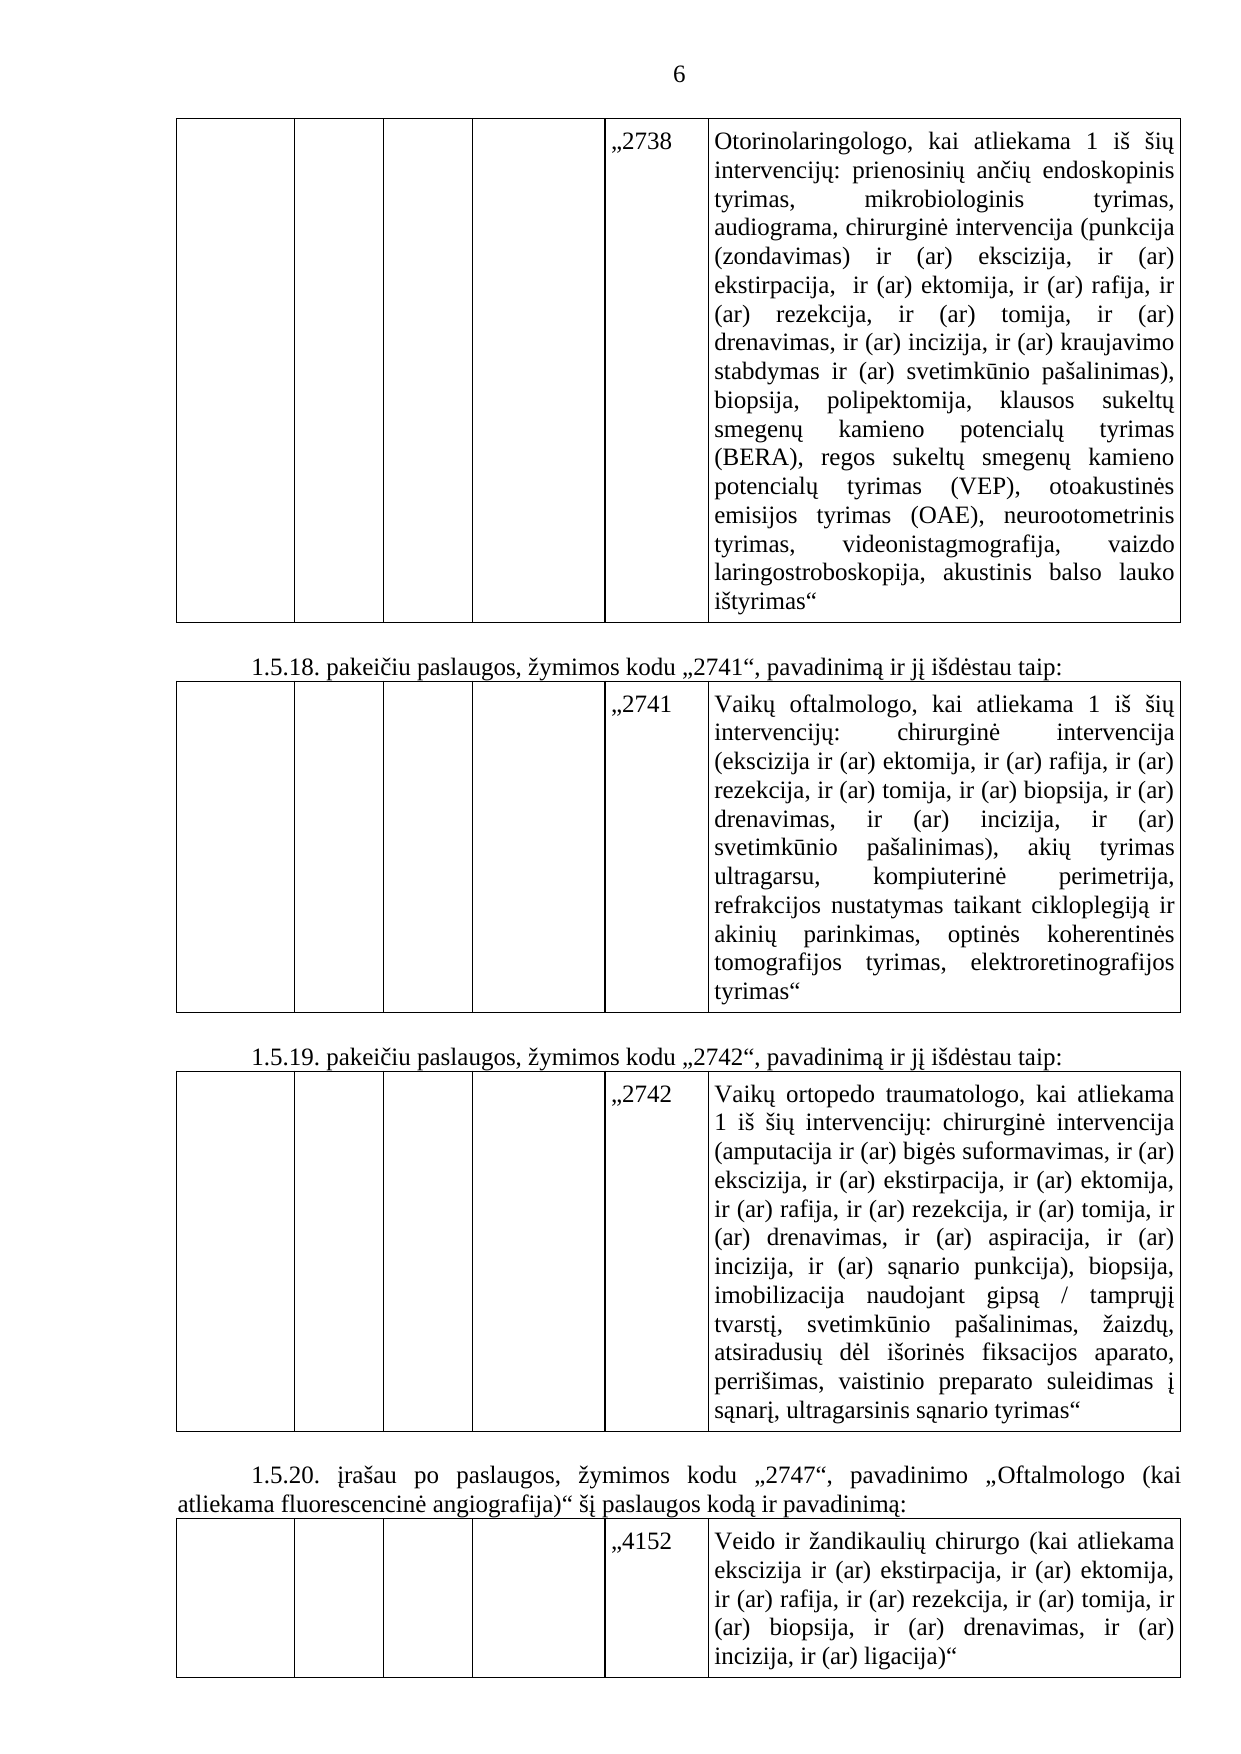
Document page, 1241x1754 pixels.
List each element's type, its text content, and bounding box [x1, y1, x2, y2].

table_header [177, 1072, 294, 1431]
text 1.5.19. pakeičiu paslaugos, žymimos kodu „2742“, pavadinimą ir jį išdėstau taip: [177, 1042, 1181, 1071]
table_header [177, 119, 294, 622]
table_header [473, 119, 604, 622]
table_header „2742 [606, 1072, 708, 1431]
table_header [384, 1072, 472, 1431]
table_header [384, 682, 472, 1012]
table_header „2738 [606, 119, 708, 622]
table_header Vaikų ortopedo traumatologo, kai atliekama 1 iš šių intervencijų: chirurginė intervencija (amputacija ir (ar) bigės suformavimas, ir (ar) ekscizija, ir (ar) ekstirpacija, ir (ar) ektomija, ir (ar) rafija, ir (ar) rezekcija, ir (ar) tomija, ir (ar) drenavimas, ir (ar) aspiracija, ir (ar) incizija, ir (ar) sąnario punkcija), biopsija, imobilizacija naudojant gipsą / tamprųjį tvarstį, svetimkūnio pašalinimas, žaizdų, atsiradusių dėl išorinės fiksacijos aparato, perrišimas, vaistinio preparato suleidimas į sąnarį, ultragarsinis sąnario tyrimas“ [709, 1072, 1180, 1431]
table_header [295, 1072, 383, 1431]
table_header Veido ir žandikaulių chirurgo (kai atliekama ekscizija ir (ar) ekstirpacija, ir (ar) ektomija, ir (ar) rafija, ir (ar) rezekcija, ir (ar) tomija, ir (ar) biopsija, ir (ar) drenavimas, ir (ar) incizija, ir (ar) ligacija)“ [709, 1519, 1180, 1677]
text 1.5.18. pakeičiu paslaugos, žymimos kodu „2741“, pavadinimą ir jį išdėstau taip: [177, 652, 1181, 681]
table_header [384, 1519, 472, 1677]
table_header [473, 682, 604, 1012]
table_header [295, 119, 383, 622]
table_header [473, 1072, 604, 1431]
table_header [295, 682, 383, 1012]
table_header „4152 [606, 1519, 708, 1677]
table_header Otorinolaringologo, kai atliekama 1 iš šių intervencijų: prienosinių ančių endoskopinis tyrimas, mikrobiologinis tyrimas, audiograma, chirurginė intervencija (punkcija (zondavimas) ir (ar) ekscizija, ir (ar) ekstirpacija, ir (ar) ektomija, ir (ar) rafija, ir (ar) rezekcija, ir (ar) tomija, ir (ar) drenavimas, ir (ar) incizija, ir (ar) kraujavimo stabdymas ir (ar) svetimkūnio pašalinimas), biopsija, polipektomija, klausos sukeltų smegenų kamieno potencialų tyrimas (BERA), regos sukeltų smegenų kamieno potencialų tyrimas (VEP), otoakustinės emisijos tyrimas (OAE), neurootometrinis tyrimas, videonistagmografija, vaizdo laringostroboskopija, akustinis balso lauko ištyrimas“ [709, 119, 1180, 622]
table_header Vaikų oftalmologo, kai atliekama 1 iš šių intervencijų: chirurginė intervencija (ekscizija ir (ar) ektomija, ir (ar) rafija, ir (ar) rezekcija, ir (ar) tomija, ir (ar) biopsija, ir (ar) drenavimas, ir (ar) incizija, ir (ar) svetimkūnio pašalinimas), akių tyrimas ultragarsu, kompiuterinė perimetrija, refrakcijos nustatymas taikant cikloplegiją ir akinių parinkimas, optinės koherentinės tomografijos tyrimas, elektroretinografijos tyrimas“ [709, 682, 1180, 1012]
table_header [295, 1519, 383, 1677]
table_header [473, 1519, 604, 1677]
table_header [384, 119, 472, 622]
text 1.5.20. įrašau po paslaugos, žymimos kodu „2747“, pavadinimo „Oftalmologo (kai atliekama fluorescencinė angiografija)“ šį paslaugos kodą ir pavadinimą: [177, 1461, 1181, 1518]
table_header [177, 1519, 294, 1677]
table_header „2741 [606, 682, 708, 1012]
table_header [177, 682, 294, 1012]
